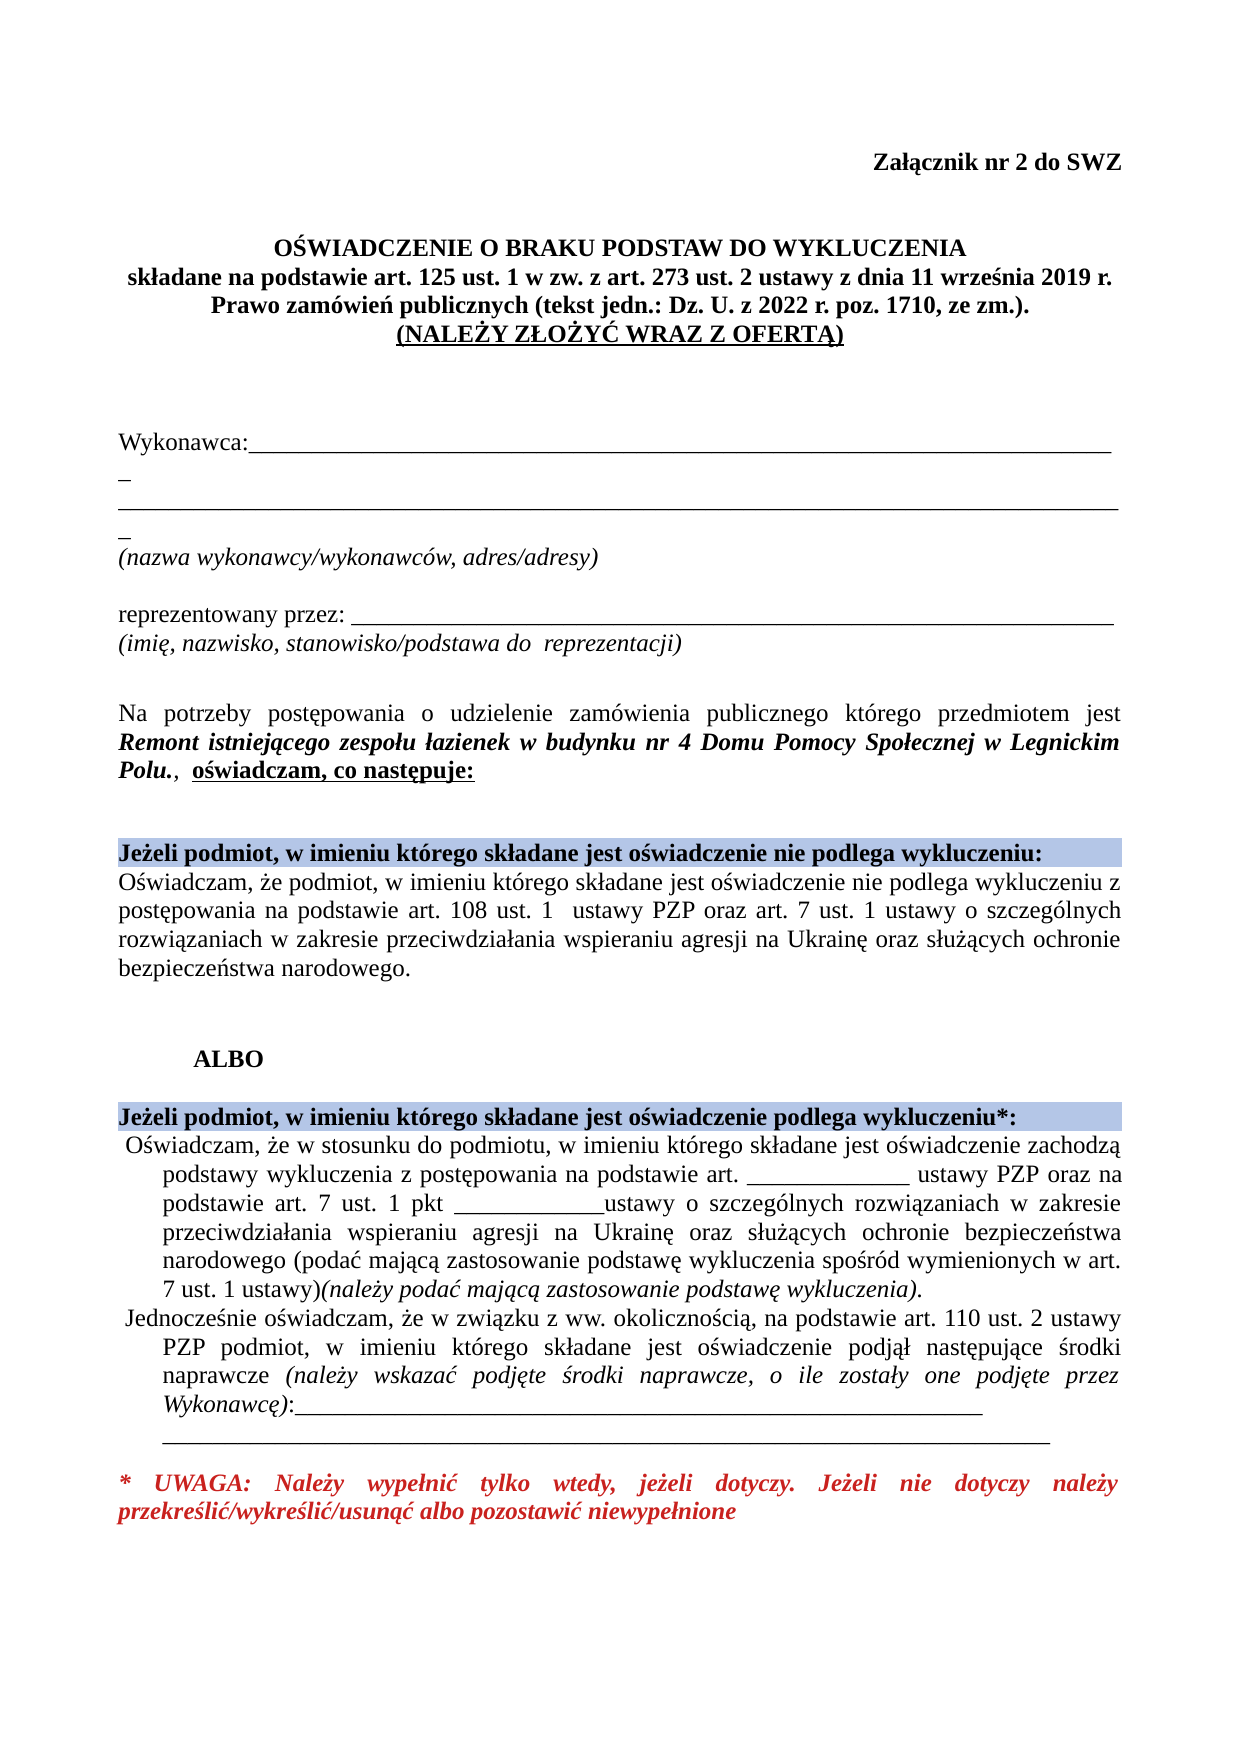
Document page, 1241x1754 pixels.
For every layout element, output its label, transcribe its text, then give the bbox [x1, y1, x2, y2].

text OŚWIADCZENIE O BRAKU PODSTAW DO WYKLUCZENIA [118, 233, 1122, 262]
text Jeżeli podmiot, w imieniu którego składane jest oświadczenie podlega wykluczeniu*: [118, 1102, 1122, 1131]
list Oświadczam, że w stosunku do podmiotu, w imieniu którego składane jest oświadczenie zachodzą podstawy wykluczenia z postępowania na podstawie art. _____________ ustawy PZP oraz na podstawie art. 7 ust. 1 pkt ____________ustawy o szczególnych rozwiązaniach w zakresie przeciwdziałania wspieraniu agresji na Ukrainę oraz służących ochronie bezpieczeństwa narodowego (podać mającą zastosowanie podstawę wykluczenia spośród wymienionych w art. 7 ust. 1 ustawy)(należy podać mającą zastosowanie podstawę wykluczenia). [125, 1131, 1122, 1303]
text Wykonawca:______________________________________________________________________ [118, 427, 1122, 484]
text Na potrzeby postępowania o udzielenie zamówienia publicznego którego przedmiotem jest Remont istniejącego zespołu łazienek w budynku nr 4 Domu Pomocy Społecznej w Legnickim Polu., oświadczam, co następuje: [118, 669, 1122, 784]
text Oświadczam, że podmiot, w imieniu którego składane jest oświadczenie nie podlega wykluczeniu z postępowania na podstawie art. 108 ust. 1 ustawy PZP oraz art. 7 ust. 1 ustawy o szczególnych rozwiązaniach w zakresie przeciwdziałania wspieraniu agresji na Ukrainę oraz służących ochronie bezpieczeństwa narodowego. [118, 867, 1122, 982]
text Jeżeli podmiot, w imieniu którego składane jest oświadczenie nie podlega wykluczeniu: [118, 838, 1122, 867]
text _________________________________________________________________________________ [118, 484, 1122, 542]
list _______________________________________________________________________ [162, 1418, 1122, 1447]
text reprezentowany przez: _____________________________________________________________ [118, 599, 1122, 628]
text (NALEŻY ZŁOŻYĆ WRAZ Z OFERTĄ) [118, 319, 1122, 348]
text * UWAGA: Należy wypełnić tylko wtedy, jeżeli dotyczy. Jeżeli nie dotyczy należy przekreślić/wykreślić/usunąć albo pozostawić niewypełnione [118, 1468, 1122, 1525]
list Jednocześnie oświadczam, że w związku z ww. okolicznością, na podstawie art. 110 ust. 2 ustawy PZP podmiot, w imieniu którego składane jest oświadczenie podjął następujące środki naprawcze (należy wskazać podjęte środki naprawcze, o ile zostały one podjęte przez Wykonawcę):_______________________________________________________ [125, 1303, 1122, 1418]
text składane na podstawie art. 125 ust. 1 w zw. z art. 273 ust. 2 ustawy z dnia 11 września 2019 r. Prawo zamówień publicznych (tekst jedn.: Dz. U. z 2022 r. poz. 1710, ze zm.). [118, 262, 1122, 319]
text (nazwa wykonawcy/wykonawców, adres/adresy) [118, 542, 1122, 571]
text ALBO [193, 1044, 1122, 1073]
text (imię, nazwisko, stanowisko/podstawa do reprezentacji) [118, 628, 1122, 657]
text Załącznik nr 2 do SWZ [118, 147, 1122, 176]
